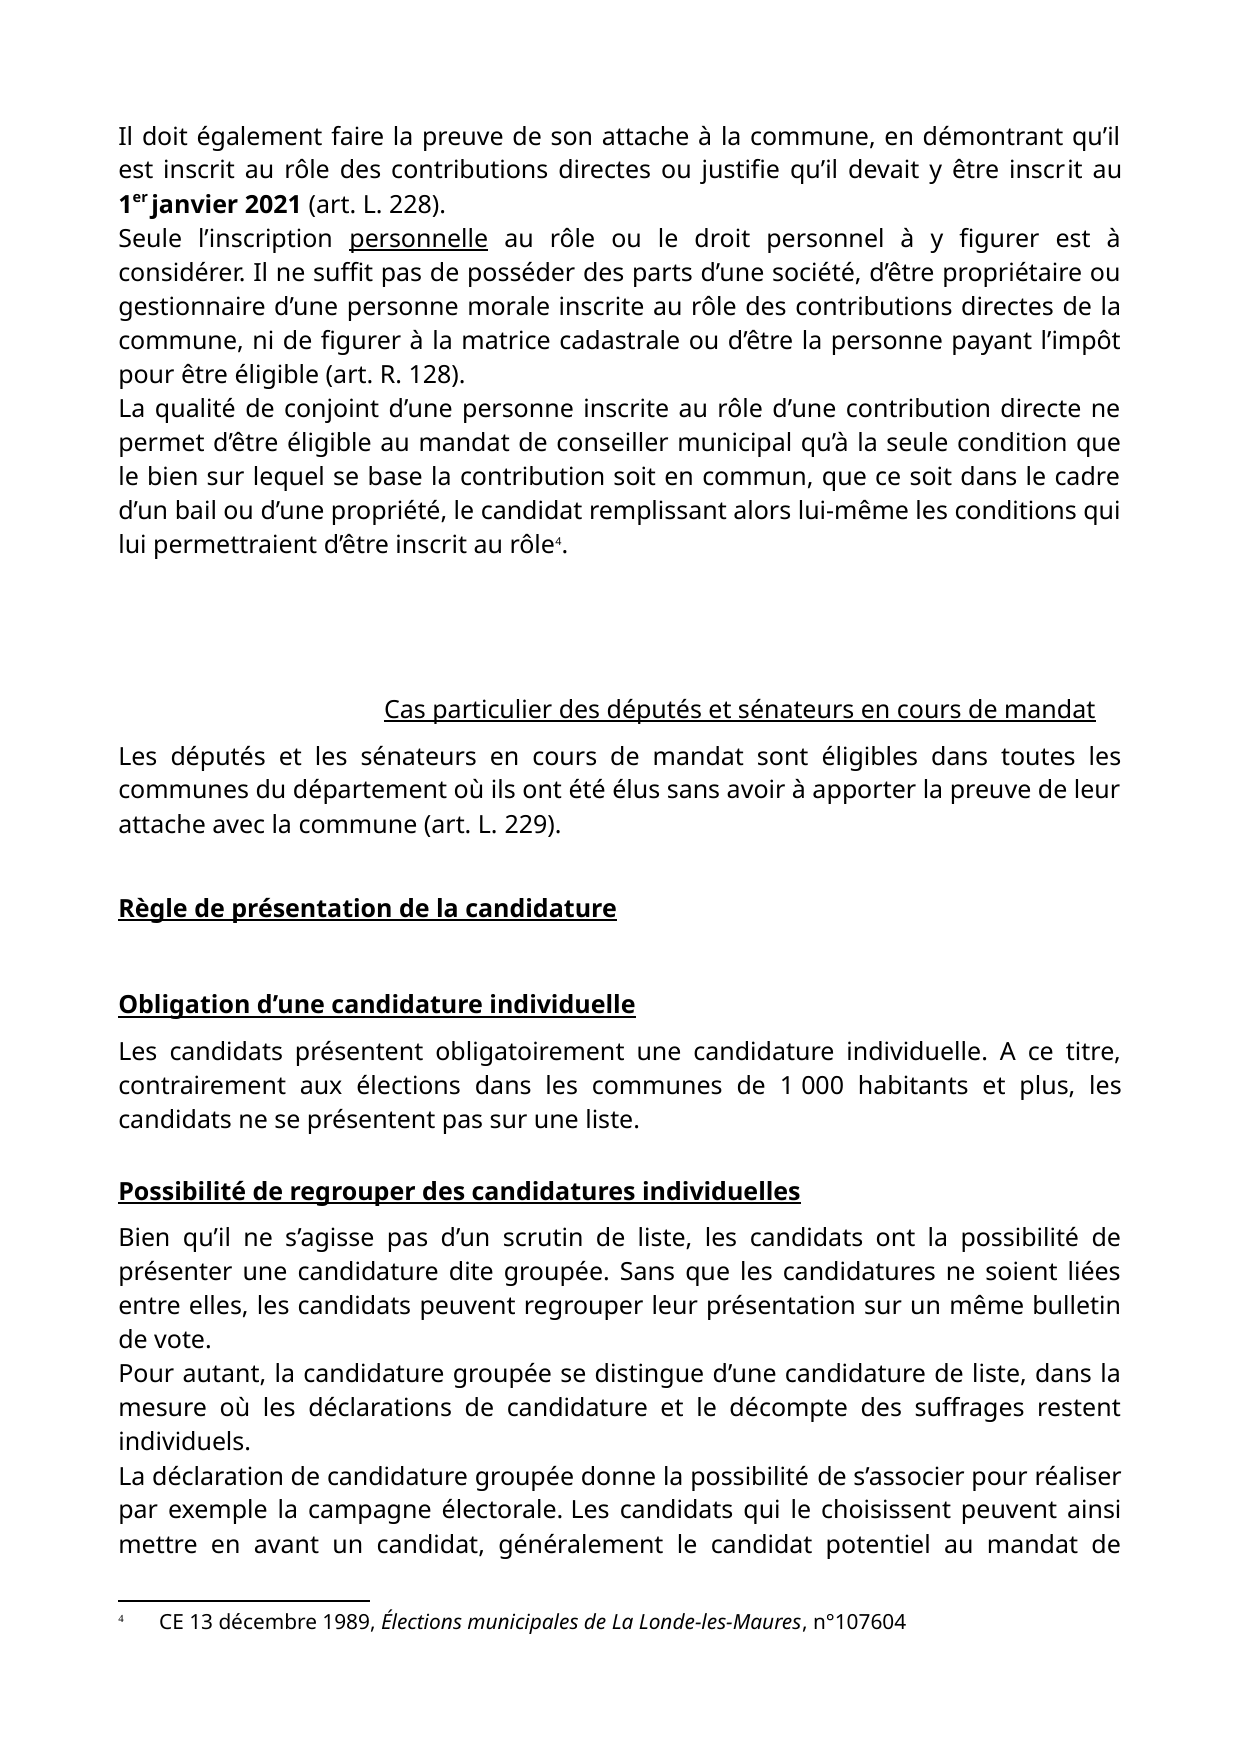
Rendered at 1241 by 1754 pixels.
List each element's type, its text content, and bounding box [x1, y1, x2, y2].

text Les députés et les sénateurs en cours de mandat sont éligibles dans toutes les communes du département où ils ont été élus sans avoir à apporter la preuve de leur attache avec la commune (art. L. 229). [118, 738, 1122, 840]
text Bien qu’il ne s’agisse pas d’un scrutin de liste, les candidats ont la possibilité de présenter une candidature dite groupée. Sans que les candidatures ne soient liées entre elles, les candidats peuvent regrouper leur présentation sur un même bulletin de vote. [118, 1220, 1122, 1356]
text Seule l’inscription personnelle au rôle ou le droit personnel à y figurer est à considérer. Il ne suffit pas de posséder des parts d’une société, d’être propriétaire ou gestionnaire d’une personne morale inscrite au rôle des contributions directes de la commune, ni de figurer à la matrice cadastrale ou d’être la personne payant l’impôt pour être éligible (art. R. 128). [118, 220, 1122, 391]
subtitle Cas particulier des députés et sénateurs en cours de mandat [384, 692, 1122, 726]
text Il doit également faire la preuve de son attache à la commune, en démontrant qu’il est inscrit au rôle des contributions directes ou justifie qu’il devait y être inscrit au 1er janvier 2021 (art. L. 228). [118, 118, 1122, 220]
text La déclaration de candidature groupée donne la possibilité de s’associer pour réaliser par exemple la campagne électorale. Les candidats qui le choisissent peuvent ainsi mettre en avant un candidat, généralement le candidat potentiel au mandat de [118, 1458, 1122, 1560]
text Les candidats présentent obligatoirement une candidature individuelle. A ce titre, contrairement aux élections dans les communes de 1 000 habitants et plus, les candidats ne se présentent pas sur une liste. [118, 1033, 1122, 1136]
subtitle Obligation d’une candidature individuelle [118, 987, 1122, 1021]
subtitle Règle de présentation de la candidature [118, 890, 1122, 924]
subtitle Possibilité de regrouper des candidatures individuelles [118, 1173, 1122, 1207]
text CE 13 décembre 1989, Élections municipales de La Londe-les-Maures, n°107604 [118, 1607, 1122, 1636]
text La qualité de conjoint d’une personne inscrite au rôle d’une contribution directe ne permet d’être éligible au mandat de conseiller municipal qu’à la seule condition que le bien sur lequel se base la contribution soit en commun, que ce soit dans le cadre d’un bail ou d’une propriété, le candidat remplissant alors lui-même les conditions qui lui permettraient d’être inscrit au rôle. [118, 391, 1122, 561]
text Pour autant, la candidature groupée se distingue d’une candidature de liste, dans la mesure où les déclarations de candidature et le décompte des suffrages restent individuels. [118, 1356, 1122, 1458]
